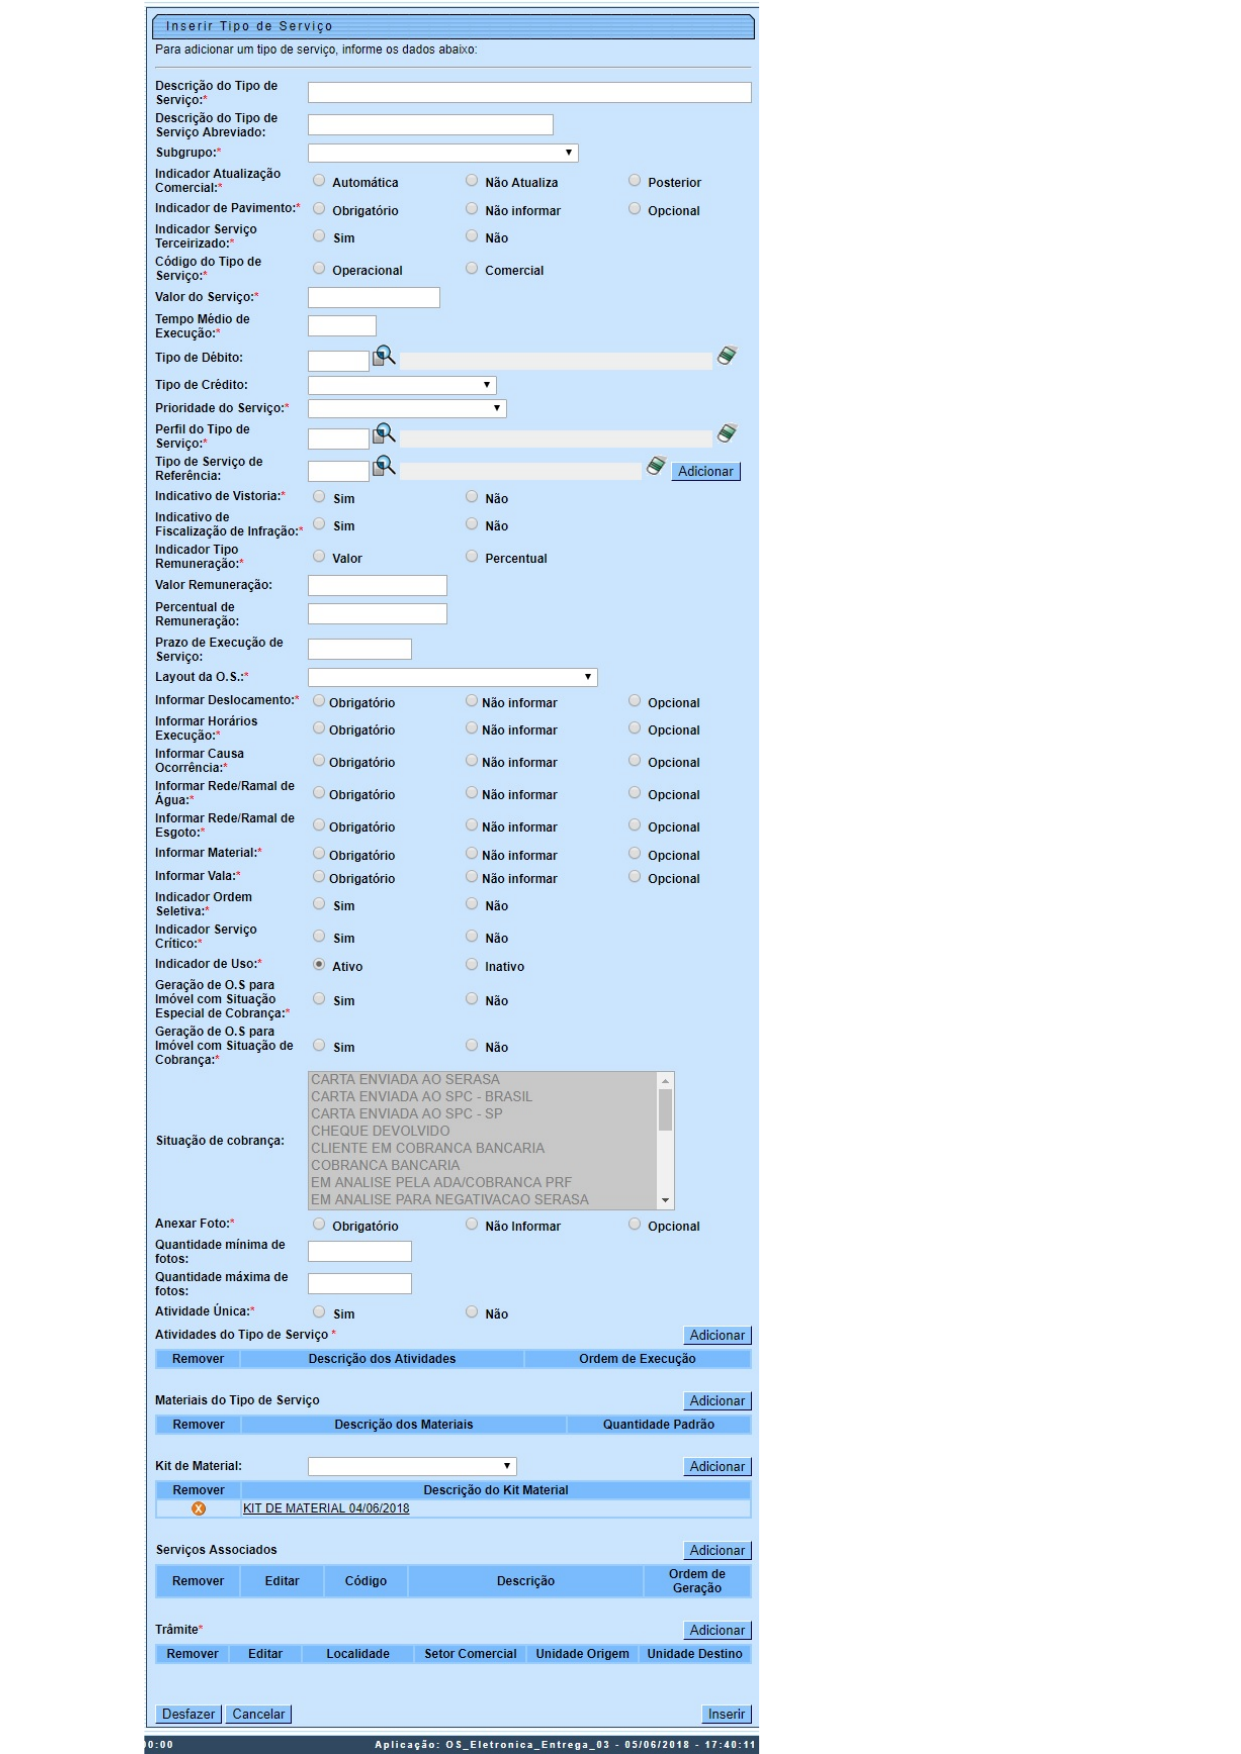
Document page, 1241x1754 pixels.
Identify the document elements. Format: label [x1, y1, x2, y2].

picture [144, 0, 760, 1754]
